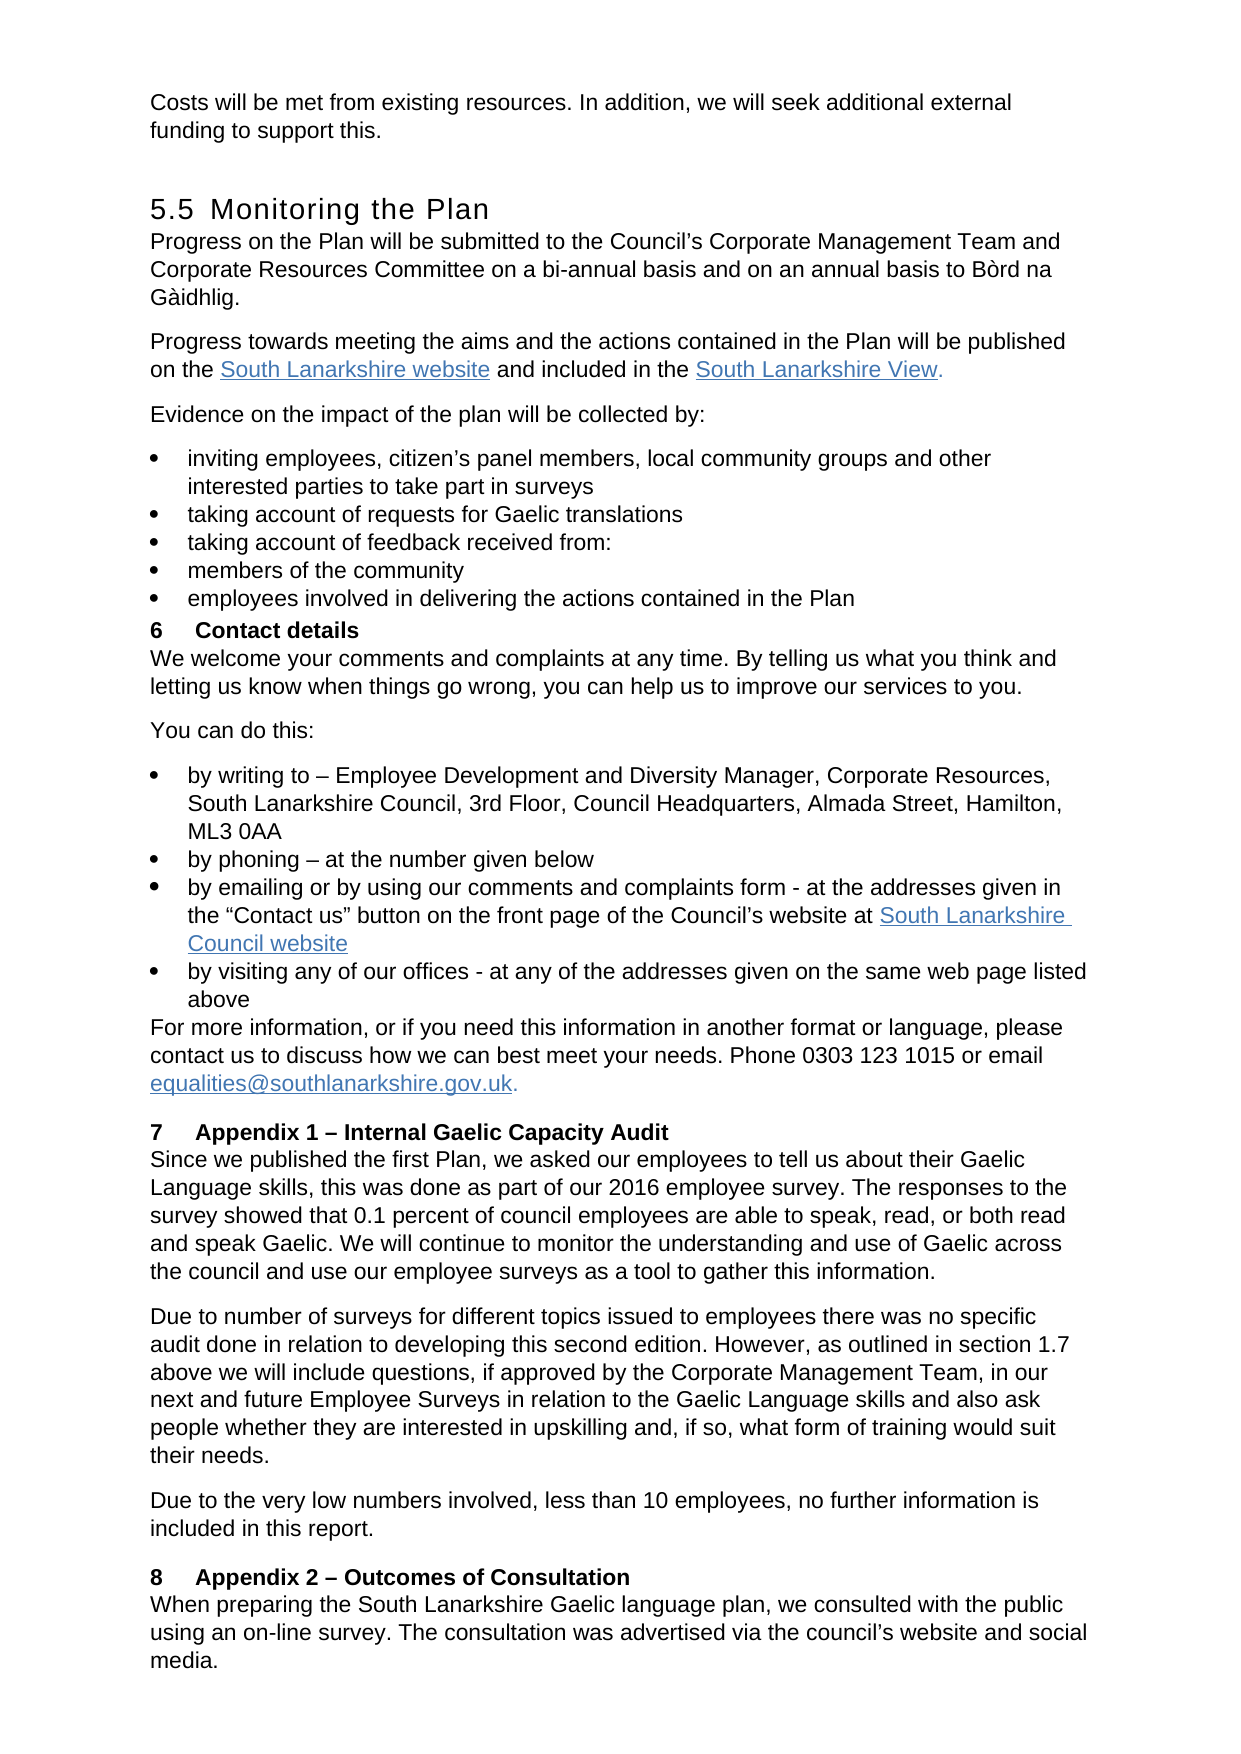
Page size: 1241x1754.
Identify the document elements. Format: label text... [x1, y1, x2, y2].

text Progress towards meeting the aims and the actions contained in the Plan will be published on the South Lanarkshire website and included in the South Lanarkshire View. [150, 328, 1090, 383]
list taking account of requests for Gaelic translations [150, 501, 1090, 528]
subtitle Appendix 1 – Internal Gaelic Capacity Audit [150, 1118, 1090, 1145]
list members of the community [150, 557, 1090, 583]
list by writing to – Employee Development and Diversity Manager, Corporate Resources, South Lanarkshire Council, 3rd Floor, Council Headquarters, Almada Street, Hamilton, ML3 0AA [150, 762, 1090, 844]
list by phoning – at the number given below [150, 846, 1090, 872]
text When preparing the South Lanarkshire Gaelic language plan, we consulted with the public using an on-line survey. The consultation was advertised via the council’s website and social media. [150, 1591, 1090, 1673]
subtitle Appendix 2 – Outcomes of Consultation [150, 1563, 1090, 1590]
text Due to number of surveys for different topics issued to employees there was no specific audit done in relation to developing this second edition. However, as outlined in section 1.7 above we will include questions, if approved by the Corporate Management Team, in our next and future Employee Surveys in relation to the Gaelic Language skills and also ask people whether they are interested in upskilling and, if so, what form of training would suit their needs. [150, 1303, 1090, 1468]
text Evidence on the impact of the plan will be collected by: [150, 401, 1090, 427]
text For more information, or if you need this information in another format or language, please contact us to discuss how we can best meet your needs. Phone 0303 123 1015 or email equalities@southlanarkshire.gov.uk. [150, 1014, 1090, 1096]
subtitle Monitoring the Plan [150, 192, 1090, 226]
text Progress on the Plan will be submitted to the Council’s Corporate Management Team and Corporate Resources Committee on a bi-annual basis and on an annual basis to Bòrd na Gàidhlig. [150, 228, 1090, 310]
text Costs will be met from existing resources. In addition, we will seek additional external funding to support this. [150, 89, 1090, 143]
list employees involved in delivering the actions contained in the Plan [150, 585, 1090, 611]
text We welcome your comments and complaints at any time. By telling us what you think and letting us know when things go wrong, you can help us to improve our services to you. [150, 645, 1090, 699]
text You can do this: [150, 717, 1090, 744]
text Due to the very low numbers involved, less than 10 employees, no further information is included in this report. [150, 1487, 1090, 1541]
list by emailing or by using our comments and complaints form - at the addresses given in the “Contact us” button on the front page of the Council’s website at South Lanarkshire Council website [150, 874, 1090, 956]
list taking account of feedback received from: [150, 529, 1090, 556]
text Since we published the first Plan, we asked our employees to tell us about their Gaelic Language skills, this was done as part of our 2016 employee survey. The responses to the survey showed that 0.1 percent of council employees are able to speak, read, or both read and speak Gaelic. We will continue to monitor the understanding and use of Gaelic across the council and use our employee surveys as a tool to gather this information. [150, 1146, 1090, 1284]
subtitle Contact details [150, 617, 1090, 643]
list inviting employees, citizen’s panel members, local community groups and other interested parties to take part in surveys [150, 445, 1090, 500]
list by visiting any of our offices - at any of the addresses given on the same web page listed above [150, 958, 1090, 1012]
